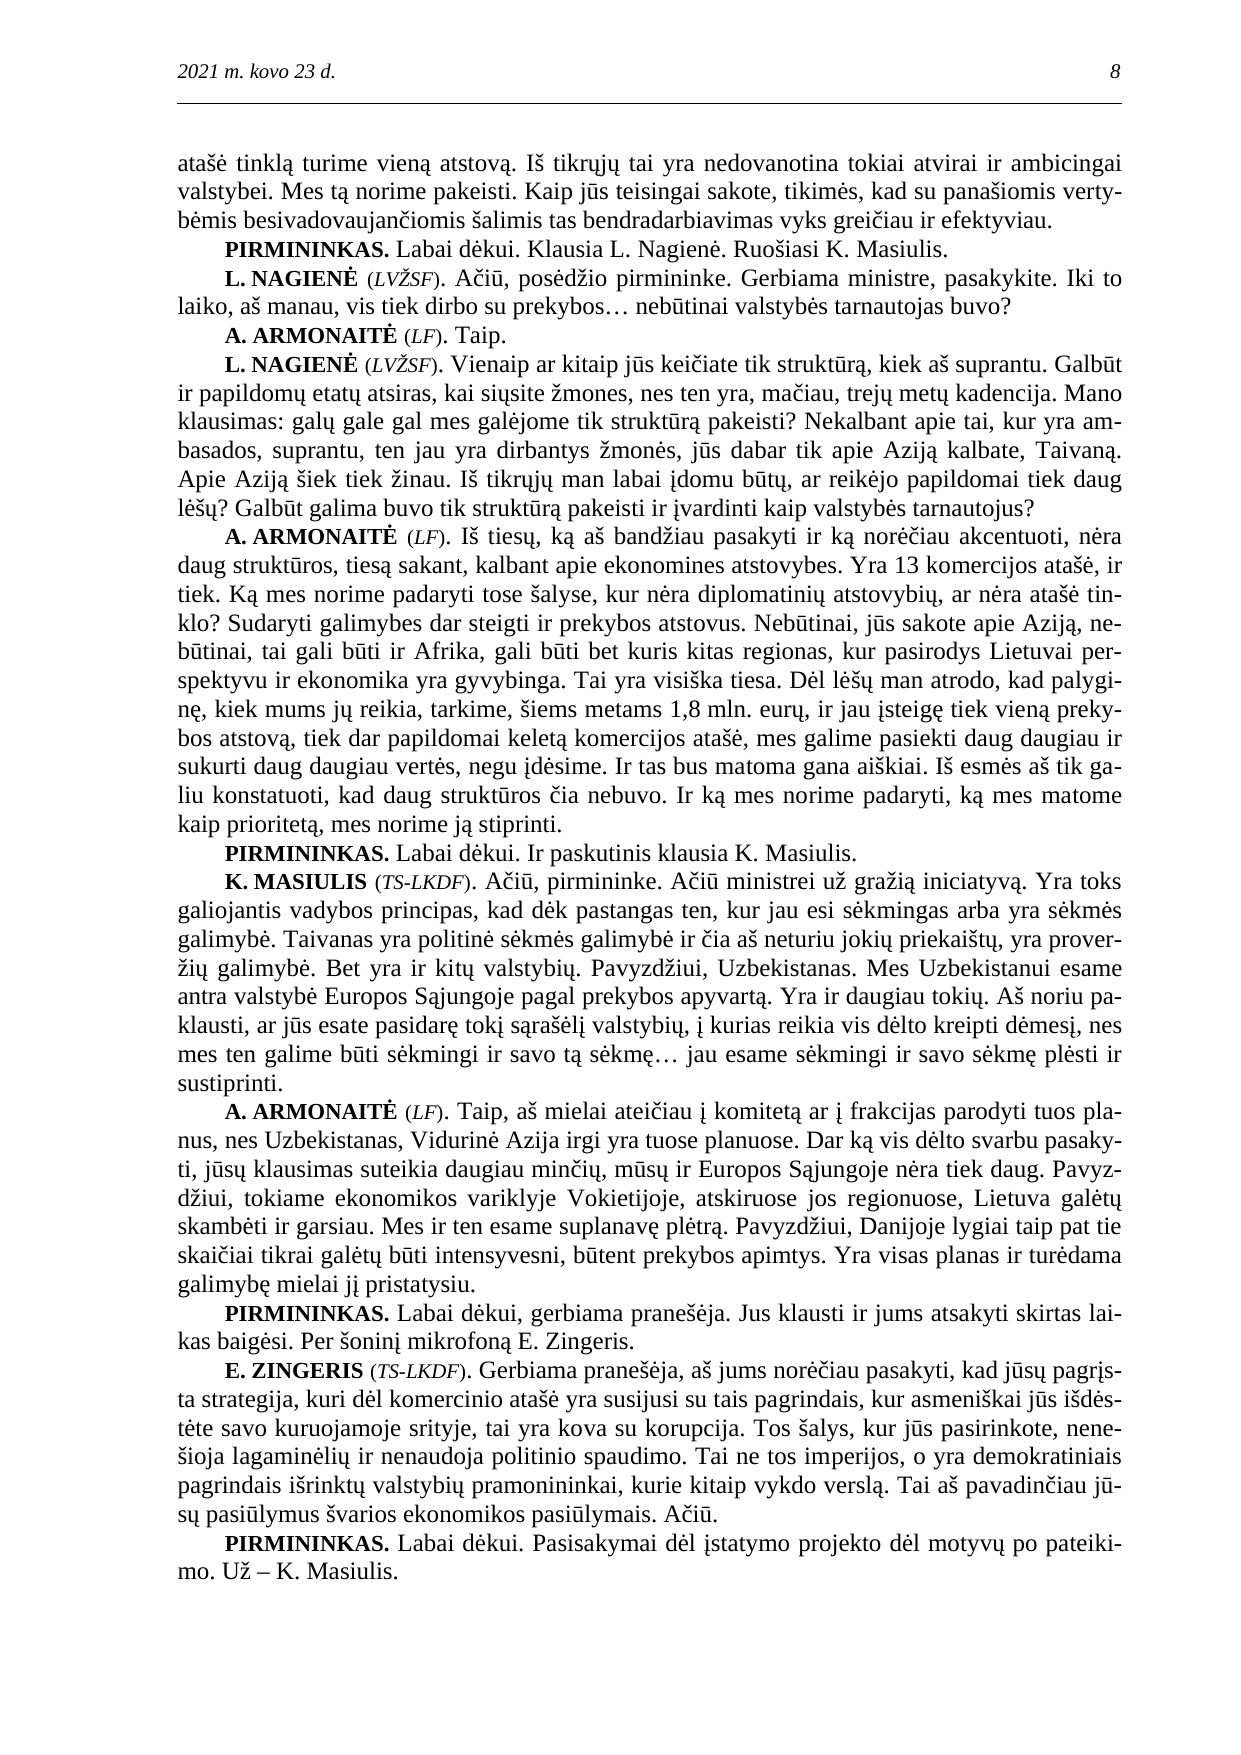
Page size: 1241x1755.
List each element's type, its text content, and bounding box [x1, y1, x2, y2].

text PIRMININKAS. La­bai dė­kui. Klau­sia L. Na­gie­nė. Ruo­šia­si K. Ma­siu­lis. [177, 234, 1122, 263]
text ata­šė tin­klą tu­ri­me vie­ną at­sto­vą. Iš tik­rų­jų tai yra ne­do­va­no­ti­na to­kiai at­vi­rai ir am­bi­cin­gai vals­ty­bei. Mes tą no­ri­me pa­keis­ti. Kaip jūs tei­sin­gai sa­ko­te, ti­ki­mės, kad su pa­na­šio­mis ver­ty­bė­mis be­si­va­do­vau­jan­čio­mis ša­li­mis tas ben­dra­dar­bia­vi­mas vyks grei­čiau ir efek­ty­viau. [177, 148, 1122, 234]
text K. MASIULIS (TS-LKDF). Ačiū, pir­mi­nin­ke. Ačiū mi­nist­rei už gra­žią ini­cia­ty­vą. Yra toks ga­lio­jan­tis va­dy­bos prin­ci­pas, kad dėk pa­stan­gas ten, kur jau esi sėk­min­gas ar­ba yra sėk­mės ga­li­my­bė. Tai­va­nas yra po­li­ti­nė sėk­mės ga­li­my­bė ir čia aš ne­tu­riu jo­kių prie­kaiš­tų, yra pro­ver­žių ga­li­my­bė. Bet yra ir ki­tų vals­ty­bių. Pa­vyz­džiui, Uz­be­kis­ta­nas. Mes Uz­be­kis­ta­nui esa­me an­tra vals­ty­bė Eu­ro­pos Są­jun­go­je pa­gal pre­ky­bos apy­var­tą. Yra ir dau­giau to­kių. Aš no­riu pa­klaus­ti, ar jūs esa­te pa­si­da­rę to­kį są­ra­šė­lį vals­ty­bių, į ku­rias rei­kia vis dėl­to kreip­ti dė­me­sį, nes mes ten ga­li­me bū­ti sėk­min­gi ir sa­vo tą sėk­mę… jau esa­me sėk­min­gi ir sa­vo sėk­mę plės­ti ir su­stip­rin­ti. [177, 866, 1122, 1096]
text A. ARMONAITĖ (LF). Taip, aš mie­lai at­ei­čiau į ko­mi­te­tą ar į frak­ci­jas pa­ro­dy­ti tuos pla­nus, nes Uz­be­kis­ta­nas, Vi­du­ri­nė Azi­ja ir­gi yra tuo­se pla­nuo­se. Dar ką vis dėl­to svar­bu pa­sa­ky­ti, jū­sų klau­si­mas su­tei­kia dau­giau min­čių, mū­sų ir Eu­ro­pos Są­jun­go­je nė­ra tiek daug. Pa­vyz­džiui, to­kia­me eko­no­mi­kos va­rik­ly­je Vo­kie­ti­jo­je, at­ski­ruo­se jos re­gio­nuo­se, Lie­tu­va ga­lė­tų skam­bė­ti ir gar­siau. Mes ir ten esa­me su­pla­na­vę plėt­rą. Pa­vyz­džiui, Da­ni­jo­je ly­giai taip pat tie skai­čiai tik­rai ga­lė­tų bū­ti in­ten­sy­ves­ni, bū­tent pre­ky­bos ap­im­tys. Yra vi­sas pla­nas ir tu­rė­da­ma ga­li­my­bę mie­lai jį pri­sta­ty­siu. [177, 1096, 1122, 1298]
text L. NAGIENĖ (LVŽSF). Ačiū, po­sė­džio pir­mi­nin­ke. Ger­bia­ma mi­nist­re, pa­sa­ky­ki­te. Iki to lai­ko, aš ma­nau, vis tiek dir­bo su pre­ky­bos… ne­bū­ti­nai vals­ty­bės tar­nau­to­jas bu­vo? [177, 263, 1122, 320]
text PIRMININKAS. La­bai dė­kui. Ir pas­ku­ti­nis klau­sia K. Ma­siu­lis. [177, 838, 1122, 866]
text E. ZINGERIS (TS-LKDF). Ger­bia­ma pra­ne­šė­ja, aš jums no­rė­čiau pa­sa­ky­ti, kad jū­sų pa­grįs­ta stra­te­gi­ja, ku­ri dėl ko­mer­ci­nio ata­šė yra su­si­ju­si su tais pa­grin­dais, kur as­me­niš­kai jūs iš­dės­tė­te sa­vo ku­ruo­ja­mo­je sri­ty­je, tai yra ko­va su ko­rup­ci­ja. Tos ša­lys, kur jūs pa­si­rin­ko­te, ne­ne­šio­ja la­ga­mi­nė­lių ir ne­nau­do­ja po­li­ti­nio spau­di­mo. Tai ne tos im­pe­ri­jos, o yra de­mo­kra­tiniais pa­grin­dais iš­rink­tų vals­ty­bių pra­mo­ni­nin­kai, ku­rie ki­taip vyk­do ver­slą. Tai aš pa­va­din­čiau jū­sų pa­siū­ly­mus šva­rios eko­no­mi­kos pa­siū­ly­mais. Ačiū. [177, 1355, 1122, 1528]
text A. ARMONAITĖ (LF). Taip. [177, 320, 1122, 349]
text PIRMININKAS. La­bai dė­kui. Pa­si­sa­ky­mai dėl įsta­ty­mo pro­jek­to dėl mo­ty­vų po pa­tei­ki­mo. Už – K. Ma­siu­lis. [177, 1528, 1122, 1585]
text PIRMININKAS. La­bai dė­kui, ger­bia­ma pra­ne­šė­ja. Jus klaus­ti ir jums at­sa­ky­ti skir­tas lai­kas bai­gė­si. Per šo­ni­nį mik­ro­fo­ną E. Zin­ge­ris. [177, 1298, 1122, 1355]
text A. ARMONAITĖ (LF). Iš tie­sų, ką aš ban­džiau pa­sa­ky­ti ir ką no­rė­čiau ak­cen­tuo­ti, nė­ra daug struk­tū­ros, tie­są sa­kant, kal­bant apie eko­no­mi­nes at­sto­vy­bes. Yra 13 ko­mer­ci­jos ata­šė, ir tiek. Ką mes no­ri­me pa­da­ry­ti to­se ša­ly­se, kur nė­ra di­plo­ma­ti­nių at­sto­vy­bių, ar nė­ra ata­šė tin­klo? Su­da­ry­ti ga­li­my­bes dar steig­ti ir pre­ky­bos at­sto­vus. Ne­bū­ti­nai, jūs sa­ko­te apie Azi­ją, ne­bū­ti­nai, tai ga­li bū­ti ir Af­ri­ka, ga­li bū­ti bet ku­ris ki­tas re­gio­nas, kur pa­si­ro­dys Lie­tu­vai per­spek­ty­vu ir eko­no­mi­ka yra gy­vy­bin­ga. Tai yra vi­siš­ka tie­sa. Dėl lė­šų man at­ro­do, kad pa­ly­gi­nę, kiek mums jų rei­kia, tar­ki­me, šiems me­tams 1,8 mln. eu­rų, ir jau įstei­gę tiek vie­ną pre­ky­bos at­sto­vą, tiek dar pa­pil­do­mai ke­le­tą ko­mer­ci­jos ata­šė, mes ga­li­me pa­siek­ti daug dau­giau ir su­kur­ti daug dau­giau ver­tės, ne­gu įdė­si­me. Ir tas bus ma­toma ga­na aiš­kiai. Iš es­mės aš tik ga­liu kon­sta­tuo­ti, kad daug struk­tū­ros čia ne­bu­vo. Ir ką mes no­ri­me pa­da­ry­ti, ką mes ma­to­me kaip pri­ori­te­tą, mes no­ri­me ją stip­rin­ti. [177, 521, 1122, 838]
text L. NAGIENĖ (LVŽSF). Vie­naip ar ki­taip jūs kei­čia­te tik struk­tū­rą, kiek aš su­pran­tu. Gal­būt ir pa­pil­do­mų eta­tų at­si­ras, kai sių­si­te žmo­nes, nes ten yra, ma­čiau, tre­jų me­tų ka­den­ci­ja. Ma­no klau­si­mas: ga­lų ga­le gal mes ga­lė­jo­me tik struk­tū­rą pa­keis­ti? Ne­kal­bant apie tai, kur yra am­ba­sa­dos, su­pran­tu, ten jau yra dir­ban­tys žmo­nės, jūs da­bar tik apie Azi­ją kal­ba­te, Tai­va­ną. Apie Azi­ją šiek tiek ži­nau. Iš tik­rų­jų man la­bai įdo­mu bū­tų, ar rei­kė­jo pa­pil­do­mai tiek daug lė­šų? Gal­būt ga­li­ma bu­vo tik struk­tū­rą pa­keis­ti ir įvar­din­ti kaip vals­ty­bės tar­nau­to­jus? [177, 349, 1122, 521]
